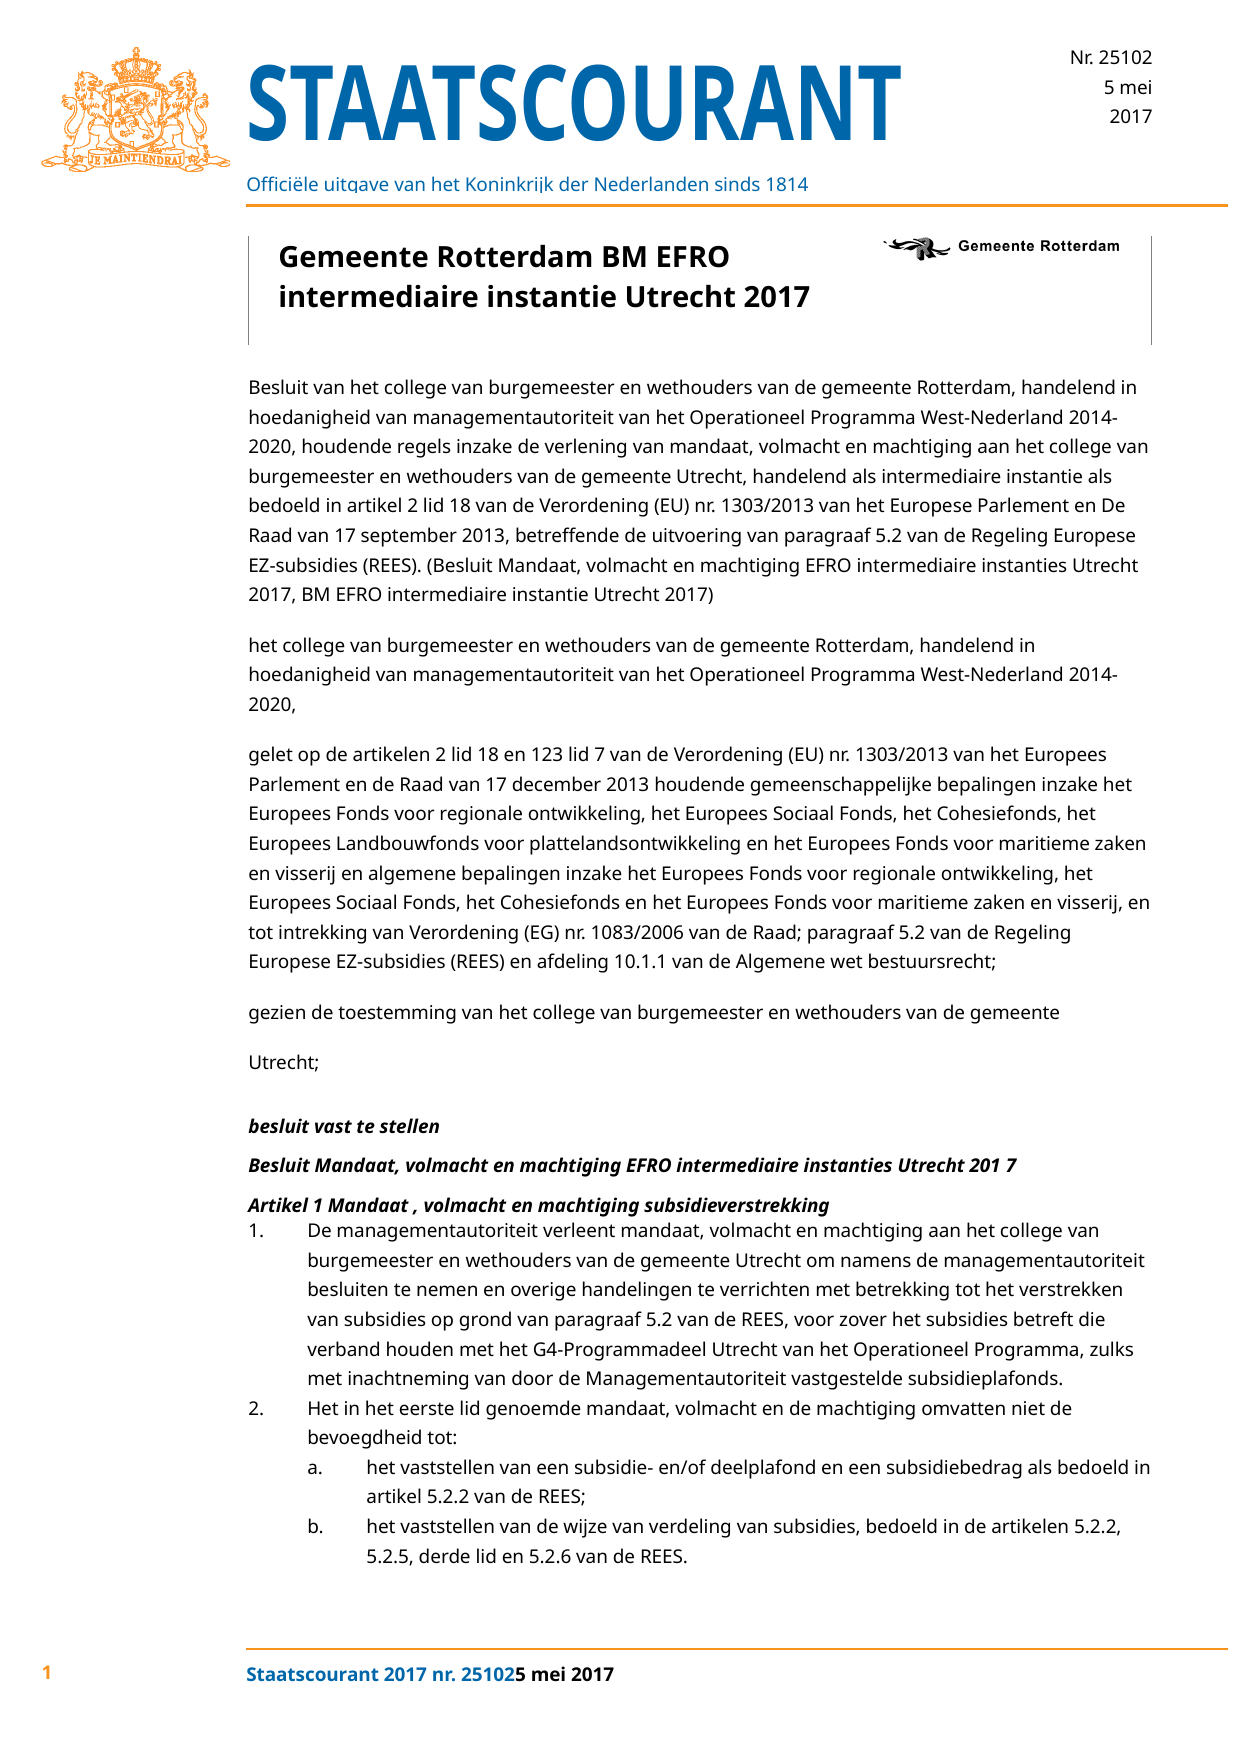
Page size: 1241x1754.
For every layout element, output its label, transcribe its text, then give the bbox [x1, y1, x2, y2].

table_header [850, 236, 1151, 345]
text gelet op de artikelen 2 lid 18 en 123 lid 7 van de Verordening (EU) nr. 1303/2013 van het Europees Parlement en de Raad van 17 december 2013 houdende gemeenschappelijke bepalingen inzake het Europees Fonds voor regionale ontwikkeling, het Europees Sociaal Fonds, het Cohesiefonds, het Europees Landbouwfonds voor plattelandsontwikkeling en het Europees Fonds voor maritieme zaken en visserij en algemene bepalingen inzake het Europees Fonds voor regionale ontwikkeling, het Europees Sociaal Fonds, het Cohesiefonds en het Europees Fonds voor maritieme zaken en visserij, en tot intrekking van Verordening (EG) nr. 1083/2006 van de Raad; paragraaf 5.2 van de Regeling Europese EZ-subsidies (REES) en afdeling 10.1.1 van de Algemene wet bestuursrecht; [248, 741, 1152, 974]
table_header Gemeente Rotterdam BM EFRO intermediaire instantie Utrecht 2017 [249, 236, 850, 345]
list De managementautoriteit verleent mandaat, volmacht en machtiging aan het college van burgemeester en wethouders van de gemeente Utrecht om namens de managementautoriteit besluiten te nemen en overige handelingen te verrichten met betrekking tot het verstrekken van subsidies op grond van paragraaf 5.2 van de REES, voor zover het subsidies betreft die verband houden met het G4-Programmadeel Utrecht van het Operationeel Programma, zulks met inachtneming van door de Managementautoriteit vastgestelde subsidieplafonds. [248, 1217, 1152, 1391]
text Artikel 1 Mandaat , volmacht en machtiging subsidieverstrekking [248, 1192, 1152, 1217]
text Besluit Mandaat, volmacht en machtiging EFRO intermediaire instanties Utrecht 201 7 [248, 1152, 1152, 1178]
text gezien de toestemming van het college van burgemeester en wethouders van de gemeente [248, 999, 1152, 1024]
list het vaststellen van een subsidie- en/of deelplafond en een subsidiebedrag als bedoeld in artikel 5.2.2 van de REES; [307, 1454, 1152, 1509]
list het vaststellen van de wijze van verdeling van subsidies, bedoeld in de artikelen 5.2.2, 5.2.5, derde lid en 5.2.6 van de REES. [307, 1513, 1152, 1569]
text Besluit van het college van burgemeester en wethouders van de gemeente Rotterdam, handelend in hoedanigheid van managementautoriteit van het Operationeel Programma West-Nederland 2014-2020, houdende regels inzake de verlening van mandaat, volmacht en machtiging aan het college van burgemeester en wethouders van de gemeente Utrecht, handelend als intermediaire instantie als bedoeld in artikel 2 lid 18 van de Verordening (EU) nr. 1303/2013 van het Europese Parlement en De Raad van 17 september 2013, betreffende de uitvoering van paragraaf 5.2 van de Regeling Europese EZ-subsidies (REES). (Besluit Mandaat, volmacht en machtiging EFRO intermediaire instanties Utrecht 2017, BM EFRO intermediaire instantie Utrecht 2017) [248, 374, 1152, 607]
picture [41, 47, 231, 172]
text Utrecht; [248, 1049, 1152, 1075]
picture [882, 236, 1119, 261]
list Het in het eerste lid genoemde mandaat, volmacht en de machtiging omvatten niet de bevoegdheid tot: [248, 1395, 1152, 1450]
text het college van burgemeester en wethouders van de gemeente Rotterdam, handelend in hoedanigheid van managementautoriteit van het Operationeel Programma West-Nederland 2014-2020, [248, 632, 1152, 717]
text besluit vast te stellen [248, 1113, 1152, 1139]
